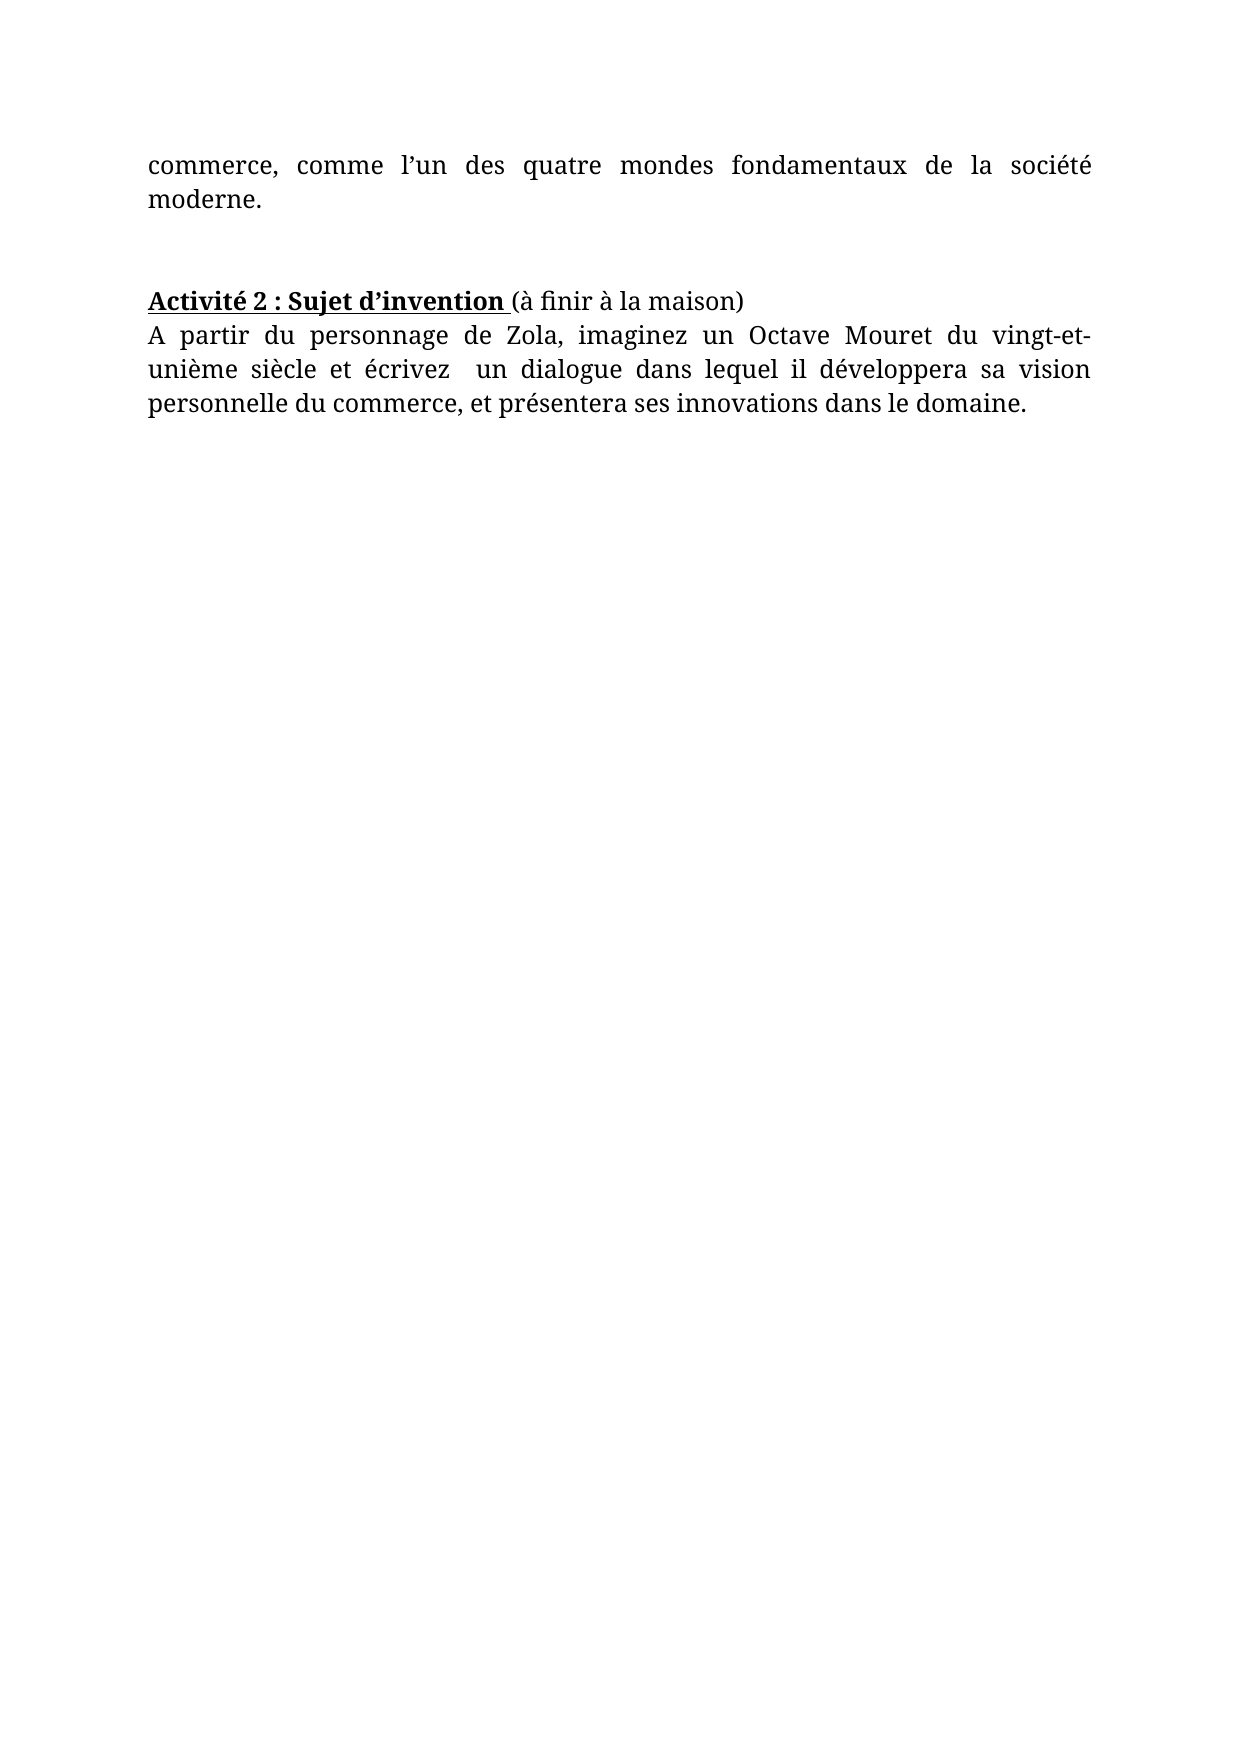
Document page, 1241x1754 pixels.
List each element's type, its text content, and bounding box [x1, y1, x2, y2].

text Activité 2 : Sujet d’invention (à finir à la maison) [148, 284, 1093, 318]
text commerce, comme l’un des quatre mondes fondamentaux de la société moderne. [148, 148, 1093, 216]
text A partir du personnage de Zola, imaginez un Octave Mouret du vingt-et-unième siècle et écrivez un dialogue dans lequel il développera sa vision personnelle du commerce, et présentera ses innovations dans le domaine. [148, 318, 1093, 420]
